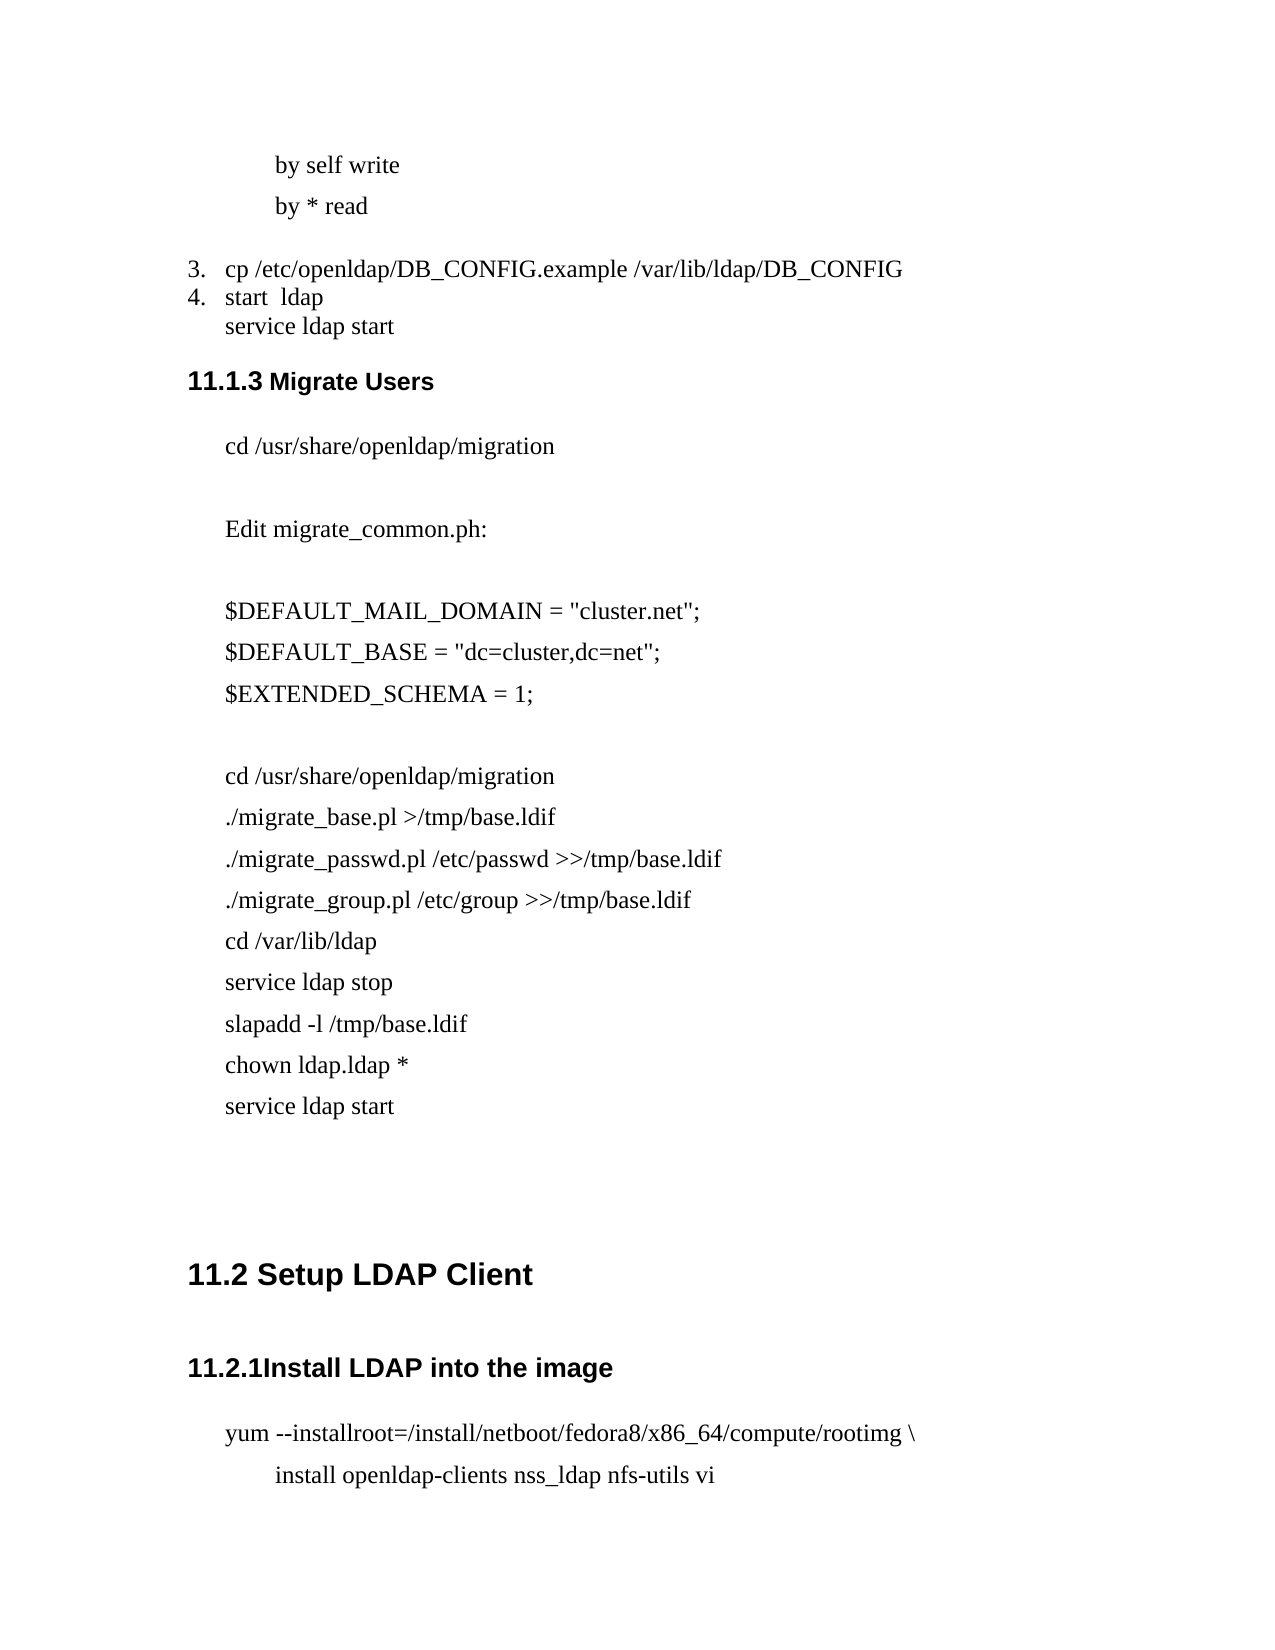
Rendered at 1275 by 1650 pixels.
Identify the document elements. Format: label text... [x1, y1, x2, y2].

text chown ldap.ldap * [225, 1050, 1087, 1079]
text $DEFAULT_MAIL_DOMAIN = "cluster.net"; [225, 596, 1087, 625]
subtitle Setup LDAP Client [187, 1256, 1087, 1292]
text yum --installroot=/install/netboot/fedora8/x86_64/compute/rootimg \ [225, 1418, 1087, 1447]
subtitle Migrate Users [187, 365, 1087, 396]
text $DEFAULT_BASE = "dc=cluster,dc=net"; [225, 637, 1087, 666]
text ./migrate_base.pl >/tmp/base.ldif [225, 802, 1087, 831]
text cd /usr/share/openldap/migration [225, 431, 1087, 460]
text service ldap start [225, 1091, 1087, 1120]
text slapadd -l /tmp/base.ldif [225, 1009, 1087, 1037]
text install openldap-clients nss_ldap nfs-utils vi [225, 1460, 1087, 1488]
text by * read [225, 191, 1087, 220]
text ./migrate_group.pl /etc/group >>/tmp/base.ldif [225, 885, 1087, 914]
list cp /etc/openldap/DB_CONFIG.example /var/lib/ldap/DB_CONFIG [187, 254, 1087, 282]
text $EXTENDED_SCHEMA = 1; [225, 679, 1087, 707]
text service ldap stop [225, 967, 1087, 996]
text Edit migrate_common.ph: [225, 514, 1087, 542]
subtitle Install LDAP into the image [187, 1352, 1087, 1383]
text cd /var/lib/ldap [225, 926, 1087, 955]
list service ldap start [187, 311, 1087, 340]
list start ldap [187, 282, 1087, 311]
text by self write [225, 150, 1087, 179]
text cd /usr/share/openldap/migration [225, 761, 1087, 790]
text ./migrate_passwd.pl /etc/passwd >>/tmp/base.ldif [225, 844, 1087, 872]
